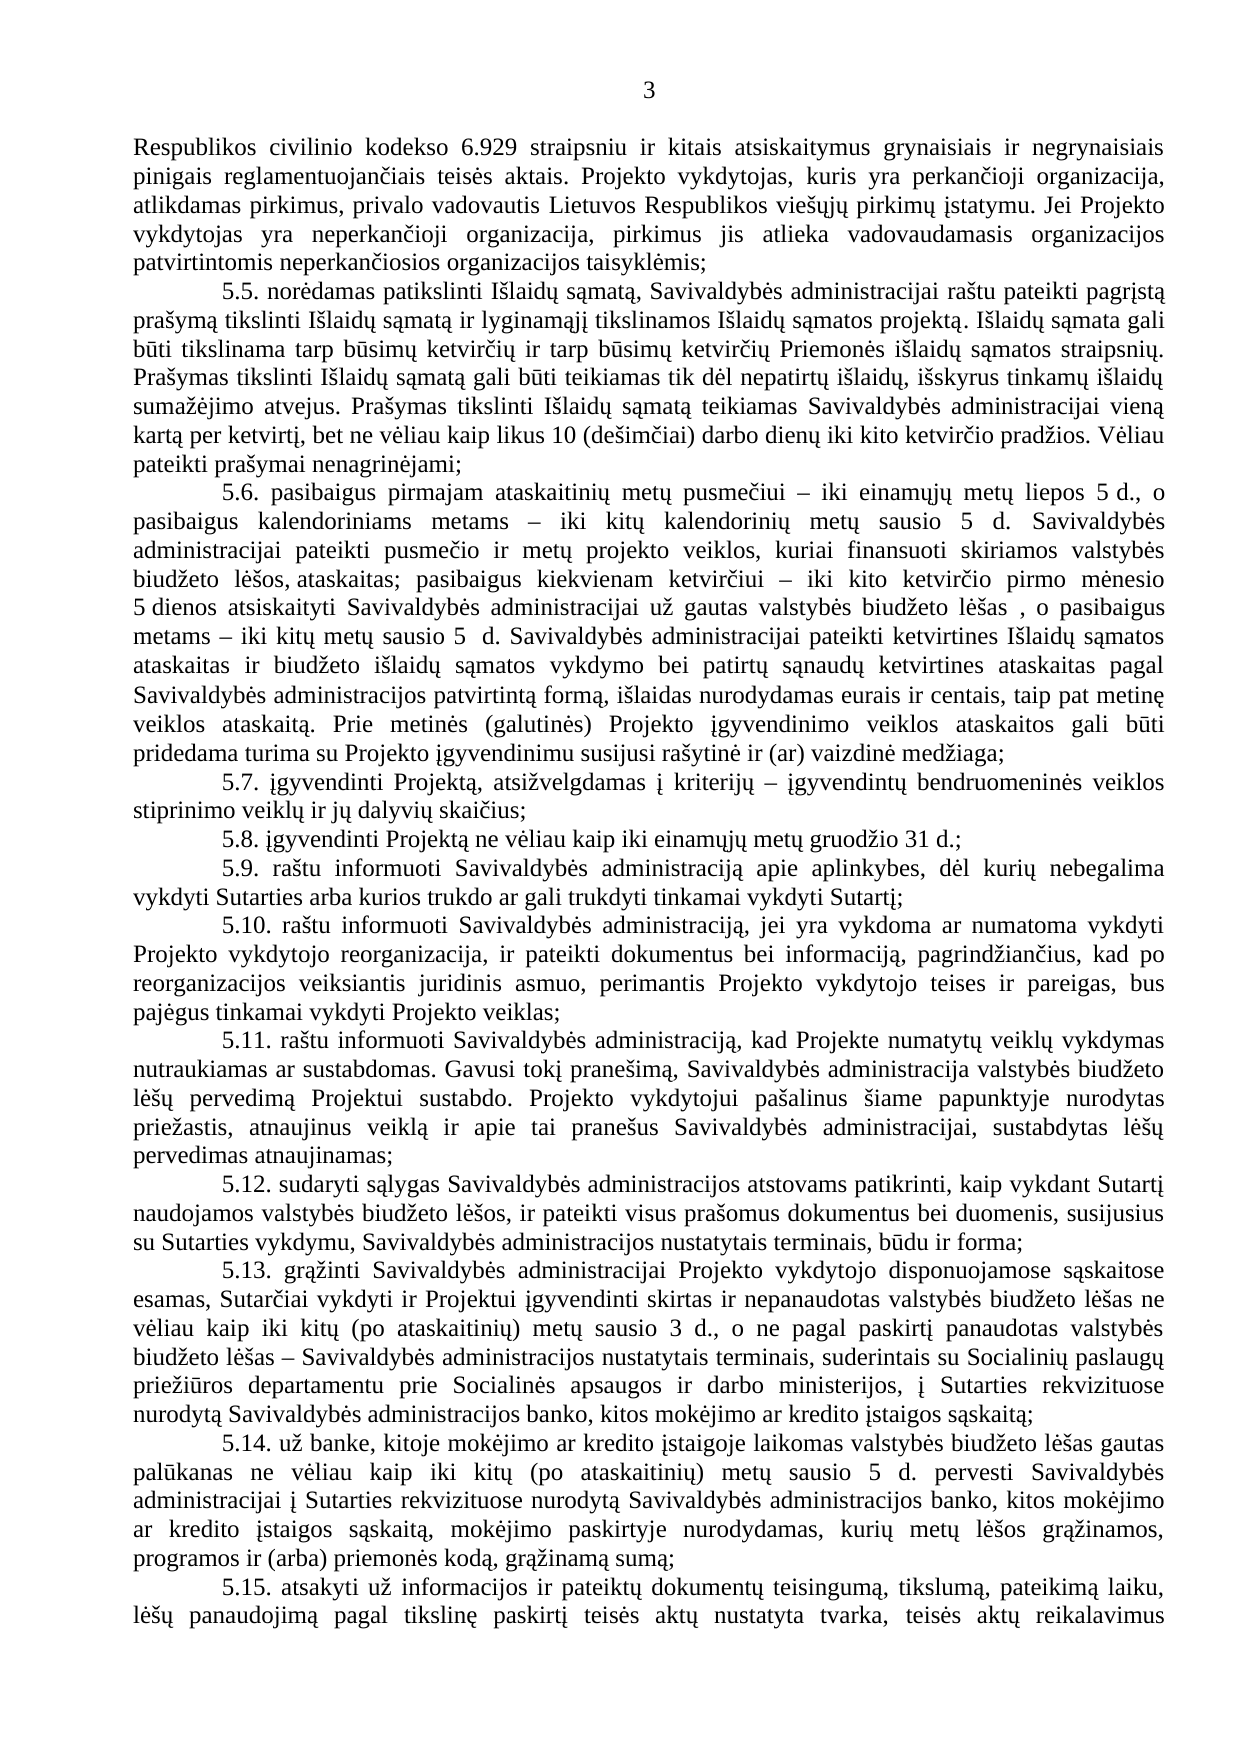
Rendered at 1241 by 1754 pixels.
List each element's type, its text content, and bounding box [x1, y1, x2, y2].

text 5.10. raštu informuoti Savivaldybės administraciją, jei yra vykdoma ar numatoma vykdyti Projekto vykdytojo reorganizacija, ir pateikti dokumentus bei informaciją, pagrindžiančius, kad po reorganizacijos veiksiantis juridinis asmuo, perimantis Projekto vykdytojo teises ir pareigas, bus pajėgus tinkamai vykdyti Projekto veiklas; [133, 911, 1165, 1026]
text 5.15. atsakyti už informacijos ir pateiktų dokumentų teisingumą, tikslumą, pateikimą laiku, lėšų panaudojimą pagal tikslinę paskirtį teisės aktų nustatyta tvarka, teisės aktų reikalavimus [133, 1572, 1165, 1629]
text 5.12. sudaryti sąlygas Savivaldybės administracijos atstovams patikrinti, kaip vykdant Sutartį naudojamos valstybės biudžeto lėšos, ir pateikti visus prašomus dokumentus bei duomenis, susijusius su Sutarties vykdymu, Savivaldybės administracijos nustatytais terminais, būdu ir forma; [133, 1169, 1165, 1256]
text 5.5. norėdamas patikslinti Išlaidų sąmatą, Savivaldybės administracijai raštu pateikti pagrįstą prašymą tikslinti Išlaidų sąmatą ir lyginamąjį tikslinamos Išlaidų sąmatos projektą. Išlaidų sąmata gali būti tikslinama tarp būsimų ketvirčių ir tarp būsimų ketvirčių Priemonės išlaidų sąmatos straipsnių. Prašymas tikslinti Išlaidų sąmatą gali būti teikiamas tik dėl nepatirtų išlaidų, išskyrus tinkamų išlaidų sumažėjimo atvejus. Prašymas tikslinti Išlaidų sąmatą teikiamas Savivaldybės administracijai vieną kartą per ketvirtį, bet ne vėliau kaip likus 10 (dešimčiai) darbo dienų iki kito ketvirčio pradžios. Vėliau pateikti prašymai nenagrinėjami; [133, 276, 1165, 477]
text 5.8. įgyvendinti Projektą ne vėliau kaip iki einamųjų metų gruodžio 31 d.; [133, 824, 1165, 853]
text Respublikos civilinio kodekso 6.929 straipsniu ir kitais atsiskaitymus grynaisiais ir negrynaisiais pinigais reglamentuojančiais teisės aktais. Projekto vykdytojas, kuris yra perkančioji organizacija, atlikdamas pirkimus, privalo vadovautis Lietuvos Respublikos viešųjų pirkimų įstatymu. Jei Projekto vykdytojas yra neperkančioji organizacija, pirkimus jis atlieka vadovaudamasis organizacijos patvirtintomis neperkančiosios organizacijos taisyklėmis; [133, 132, 1165, 276]
text 5.6. pasibaigus pirmajam ataskaitinių metų pusmečiui – iki einamųjų metų liepos 5 d., o pasibaigus kalendoriniams metams – iki kitų kalendorinių metų sausio 5 d. Savivaldybės administracijai pateikti pusmečio ir metų projekto veiklos, kuriai finansuoti skiriamos valstybės biudžeto lėšos, ataskaitas; pasibaigus kiekvienam ketvirčiui – iki kito ketvirčio pirmo mėnesio 5 dienos atsiskaityti Savivaldybės administracijai už gautas valstybės biudžeto lėšas , o pasibaigus metams – iki kitų metų sausio 5 d. Savivaldybės administracijai pateikti ketvirtines Išlaidų sąmatos ataskaitas ir biudžeto išlaidų sąmatos vykdymo bei patirtų sąnaudų ketvirtines ataskaitas pagal Savivaldybės administracijos patvirtintą formą, išlaidas nurodydamas eurais ir centais, taip pat metinę veiklos ataskaitą. Prie metinės (galutinės) Projekto įgyvendinimo veiklos ataskaitos gali būti pridedama turima su Projekto įgyvendinimu susijusi rašytinė ir (ar) vaizdinė medžiaga; [133, 477, 1165, 767]
text 5.9. raštu informuoti Savivaldybės administraciją apie aplinkybes, dėl kurių nebegalima vykdyti Sutarties arba kurios trukdo ar gali trukdyti tinkamai vykdyti Sutartį; [133, 853, 1165, 911]
text 5.11. raštu informuoti Savivaldybės administraciją, kad Projekte numatytų veiklų vykdymas nutraukiamas ar sustabdomas. Gavusi tokį pranešimą, Savivaldybės administracija valstybės biudžeto lėšų pervedimą Projektui sustabdo. Projekto vykdytojui pašalinus šiame papunktyje nurodytas priežastis, atnaujinus veiklą ir apie tai pranešus Savivaldybės administracijai, sustabdytas lėšų pervedimas atnaujinamas; [133, 1026, 1165, 1169]
text 5.14. už banke, kitoje mokėjimo ar kredito įstaigoje laikomas valstybės biudžeto lėšas gautas palūkanas ne vėliau kaip iki kitų (po ataskaitinių) metų sausio 5 d. pervesti Savivaldybės administracijai į Sutarties rekvizituose nurodytą Savivaldybės administracijos banko, kitos mokėjimo ar kredito įstaigos sąskaitą, mokėjimo paskirtyje nurodydamas, kurių metų lėšos grąžinamos, programos ir (arba) priemonės kodą, grąžinamą sumą; [133, 1428, 1165, 1572]
text 5.13. grąžinti Savivaldybės administracijai Projekto vykdytojo disponuojamose sąskaitose esamas, Sutarčiai vykdyti ir Projektui įgyvendinti skirtas ir nepanaudotas valstybės biudžeto lėšas ne vėliau kaip iki kitų (po ataskaitinių) metų sausio 3 d., o ne pagal paskirtį panaudotas valstybės biudžeto lėšas – Savivaldybės administracijos nustatytais terminais, suderintais su Socialinių paslaugų priežiūros departamentu prie Socialinės apsaugos ir darbo ministerijos, į Sutarties rekvizituose nurodytą Savivaldybės administracijos banko, kitos mokėjimo ar kredito įstaigos sąskaitą; [133, 1256, 1165, 1428]
text 5.7. įgyvendinti Projektą, atsižvelgdamas į kriterijų – įgyvendintų bendruomeninės veiklos stiprinimo veiklų ir jų dalyvių skaičius; [133, 767, 1165, 824]
